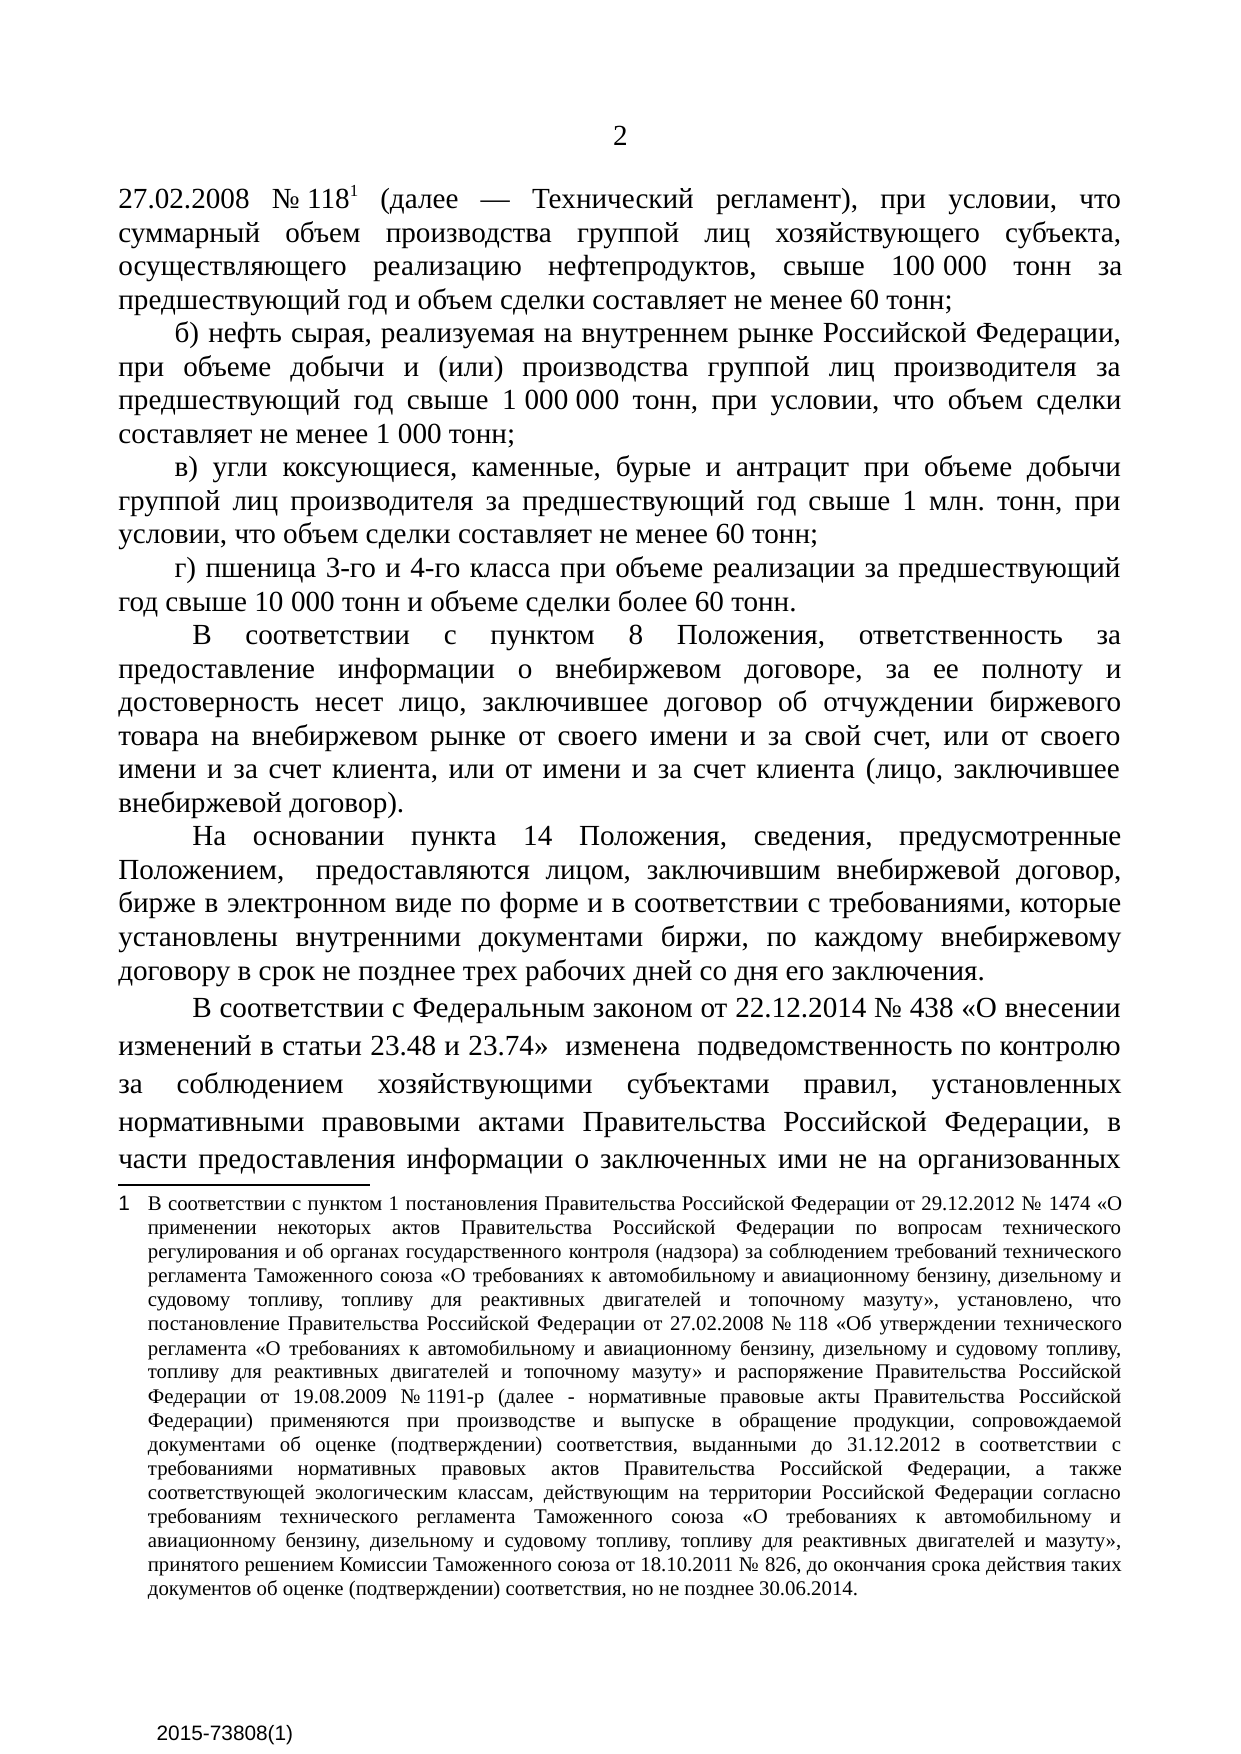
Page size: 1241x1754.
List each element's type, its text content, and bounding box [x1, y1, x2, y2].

list На основании пункта 14 Положения, сведения, предусмотренные Положением, предоставляются лицом, заключившим внебиржевой договор, бирже в электронном виде по форме и в соответствии с требованиями, которые установлены внутренними документами биржи, по каждому внебиржевому договору в срок не позднее трех рабочих дней со дня его заключения. [118, 818, 1122, 986]
list 27.02.2008 № 118 (далее — Технический регламент), при условии, что суммарный объем производства группой лиц хозяйствующего субъекта, осуществляющего реализацию нефтепродуктов, свыше 100 000 тонн за предшествующий год и объем сделки составляет не менее 60 тонн; [118, 181, 1122, 315]
list г) пшеница 3-го и 4-го класса при объеме реализации за предшествующий год свыше 10 000 тонн и объеме сделки более 60 тонн. [118, 550, 1122, 617]
text В соответствии с Федеральным законом от 22.12.2014 № 438 «О внесении изменений в статьи 23.48 и 23.74» изменена подведомственность по контролю за соблюдением хозяйствующими субъектами правил, установленных нормативными правовыми актами Правительства Российской Федерации, в части предоставления информации о заключенных ими не на организованных [118, 986, 1122, 1175]
list б) нефть сырая, реализуемая на внутреннем рынке Российской Федерации, при объеме добычи и (или) производства группой лиц производителя за предшествующий год свыше 1 000 000 тонн, при условии, что объем сделки составляет не менее 1 000 тонн; [118, 315, 1122, 449]
text В соответствии с пунктом 1 постановления Правительства Российской Федерации от 29.12.2012 № 1474 «О применении некоторых актов Правительства Российской Федерации по вопросам технического регулирования и об органах государственного контроля (надзора) за соблюдением требований технического регламента Таможенного союза «О требованиях к автомобильному и авиационному бензину, дизельному и судовому топливу, топливу для реактивных двигателей и топочному мазуту», установлено, что постановление Правительства Российской Федерации от 27.02.2008 № 118 «Об утверждении технического регламента «О требованиях к автомобильному и авиационному бензину, дизельному и судовому топливу, топливу для реактивных двигателей и топочному мазуту» и распоряжение Правительства Российской Федерации от 19.08.2009 № 1191-р (далее - нормативные правовые акты Правительства Российской Федерации) применяются при производстве и выпуске в обращение продукции, сопровождаемой документами об оценке (подтверждении) соответствия, выданными до 31.12.2012 в соответствии с требованиями нормативных правовых актов Правительства Российской Федерации, а также соответствующей экологическим классам, действующим на территории Российской Федерации согласно требованиям технического регламента Таможенного союза «О требованиях к автомобильному и авиационному бензину, дизельному и судовому топливу, топливу для реактивных двигателей и мазуту», принятого решением Комиссии Таможенного союза от 18.10.2011 № 826, до окончания срока действия таких документов об оценке (подтверждении) соответствия, но не позднее 30.06.2014. [118, 1191, 1122, 1600]
list в) угли коксующиеся, каменные, бурые и антрацит при объеме добычи группой лиц производителя за предшествующий год свыше 1 млн. тонн, при условии, что объем сделки составляет не менее 60 тонн; [118, 449, 1122, 550]
list В соответствии с пунктом 8 Положения, ответственность за предоставление информации о внебиржевом договоре, за ее полноту и достоверность несет лицо, заключившее договор об отчуждении биржевого товара на внебиржевом рынке от своего имени и за свой счет, или от своего имени и за счет клиента, или от имени и за счет клиента (лицо, заключившее внебиржевой договор). [118, 617, 1122, 818]
